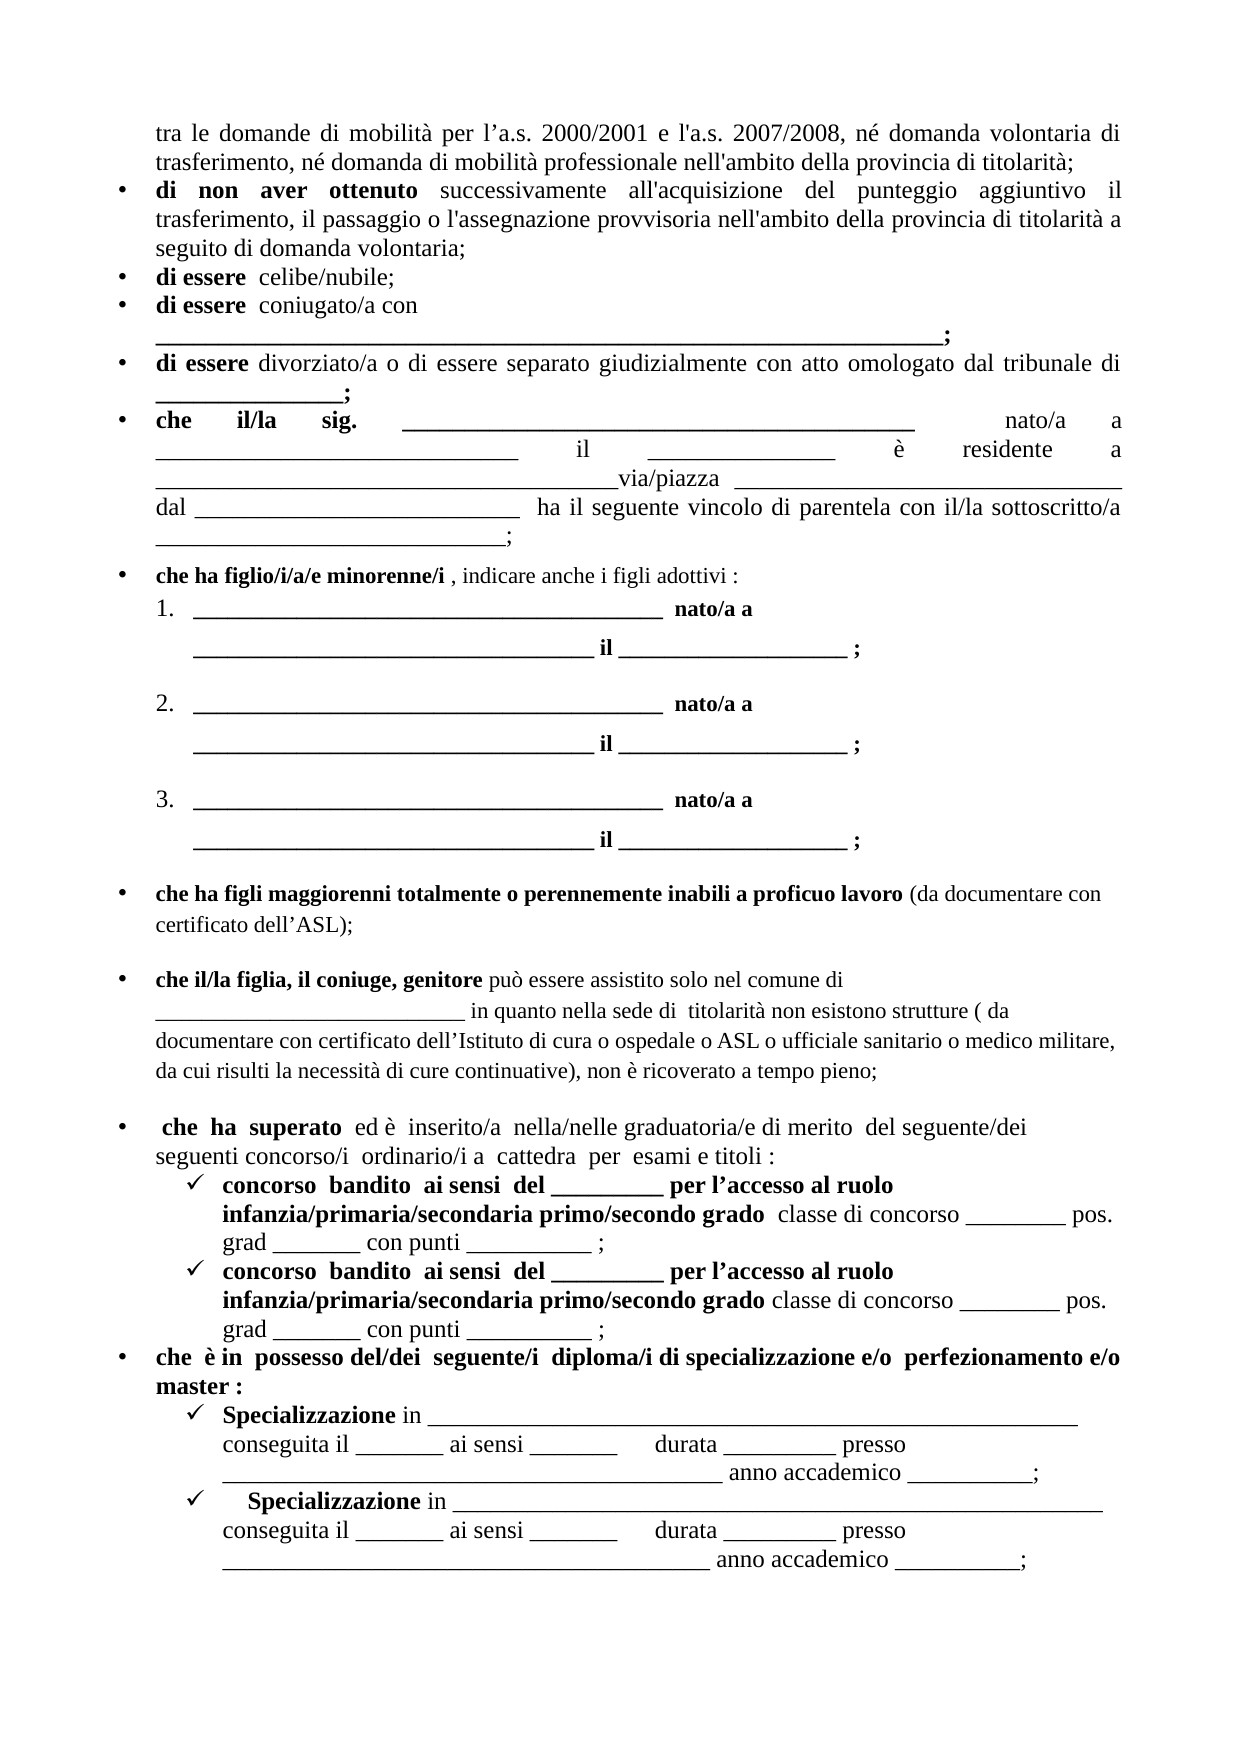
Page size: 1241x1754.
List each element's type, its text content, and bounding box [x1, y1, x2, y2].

list _________________________________________ nato/a a ___________________________________ il ____________________ ; [156, 593, 1122, 661]
list che il/la figlia, il coniuge, genitore può essere assistito solo nel comune di ___________________________ in quanto nella sede di titolarità non esistono strutture ( da documentare con certificato dell’Istituto di cura o ospedale o ASL o ufficiale sanitario o medico militare, da cui risulti la necessità di cure continuative), non è ricoverato a tempo pieno; [118, 966, 1119, 1084]
list concorso bandito ai sensi del _________ per l’accesso al ruolo infanzia/primaria/secondaria primo/secondo grado classe di concorso ________ pos. grad _______ con punti __________ ; [185, 1170, 1122, 1256]
list di essere celibe/nubile; [118, 262, 1122, 291]
list che ha superato ed è inserito/a nella/nelle graduatoria/e di merito del seguente/dei seguenti concorso/i ordinario/i a cattedra per esami e titoli : [118, 1112, 1122, 1170]
list tra le domande di mobilità per l’a.s. 2000/2001 e l'a.s. 2007/2008, né domanda volontaria di trasferimento, né domanda di mobilità professionale nell'ambito della provincia di titolarità; [118, 118, 1122, 176]
list che ha figli maggiorenni totalmente o perennemente inabili a proficuo lavoro (da documentare con certificato dell’ASL); [118, 880, 1119, 937]
list che è in possesso del/dei seguente/i diploma/i di specializzazione e/o perfezionamento e/o master : [118, 1342, 1122, 1400]
list che il/la sig. _________________________________________ nato/a a _____________________________ il _______________ è residente a _____________________________________via/piazza _______________________________ dal __________________________ ha il seguente vincolo di parentela con il/la sottoscritto/a ____________________________; [118, 406, 1122, 549]
list di essere coniugato/a con _______________________________________________________________; [118, 291, 1122, 348]
list concorso bandito ai sensi del _________ per l’accesso al ruolo infanzia/primaria/secondaria primo/secondo grado classe di concorso ________ pos. grad _______ con punti __________ ; [185, 1256, 1122, 1342]
list di essere divorziato/a o di essere separato giudizialmente con atto omologato dal tribunale di _______________; [118, 348, 1122, 406]
list _________________________________________ nato/a a ___________________________________ il ____________________ ; [156, 784, 1122, 853]
list Specializzazione in ____________________________________________________ conseguita il _______ ai sensi _______ durata _________ presso _______________________________________ anno accademico __________; [185, 1486, 1122, 1572]
list _________________________________________ nato/a a ___________________________________ il ____________________ ; [156, 688, 1122, 757]
list di non aver ottenuto successivamente all'acquisizione del punteggio aggiuntivo il trasferimento, il passaggio o l'assegnazione provvisoria nell'ambito della provincia di titolarità a seguito di domanda volontaria; [118, 176, 1122, 262]
list che ha figlio/i/a/e minorenne/i , indicare anche i figli adottivi : [118, 562, 1122, 589]
list Specializzazione in ____________________________________________________ conseguita il _______ ai sensi _______ durata _________ presso ________________________________________ anno accademico __________; [185, 1400, 1122, 1486]
